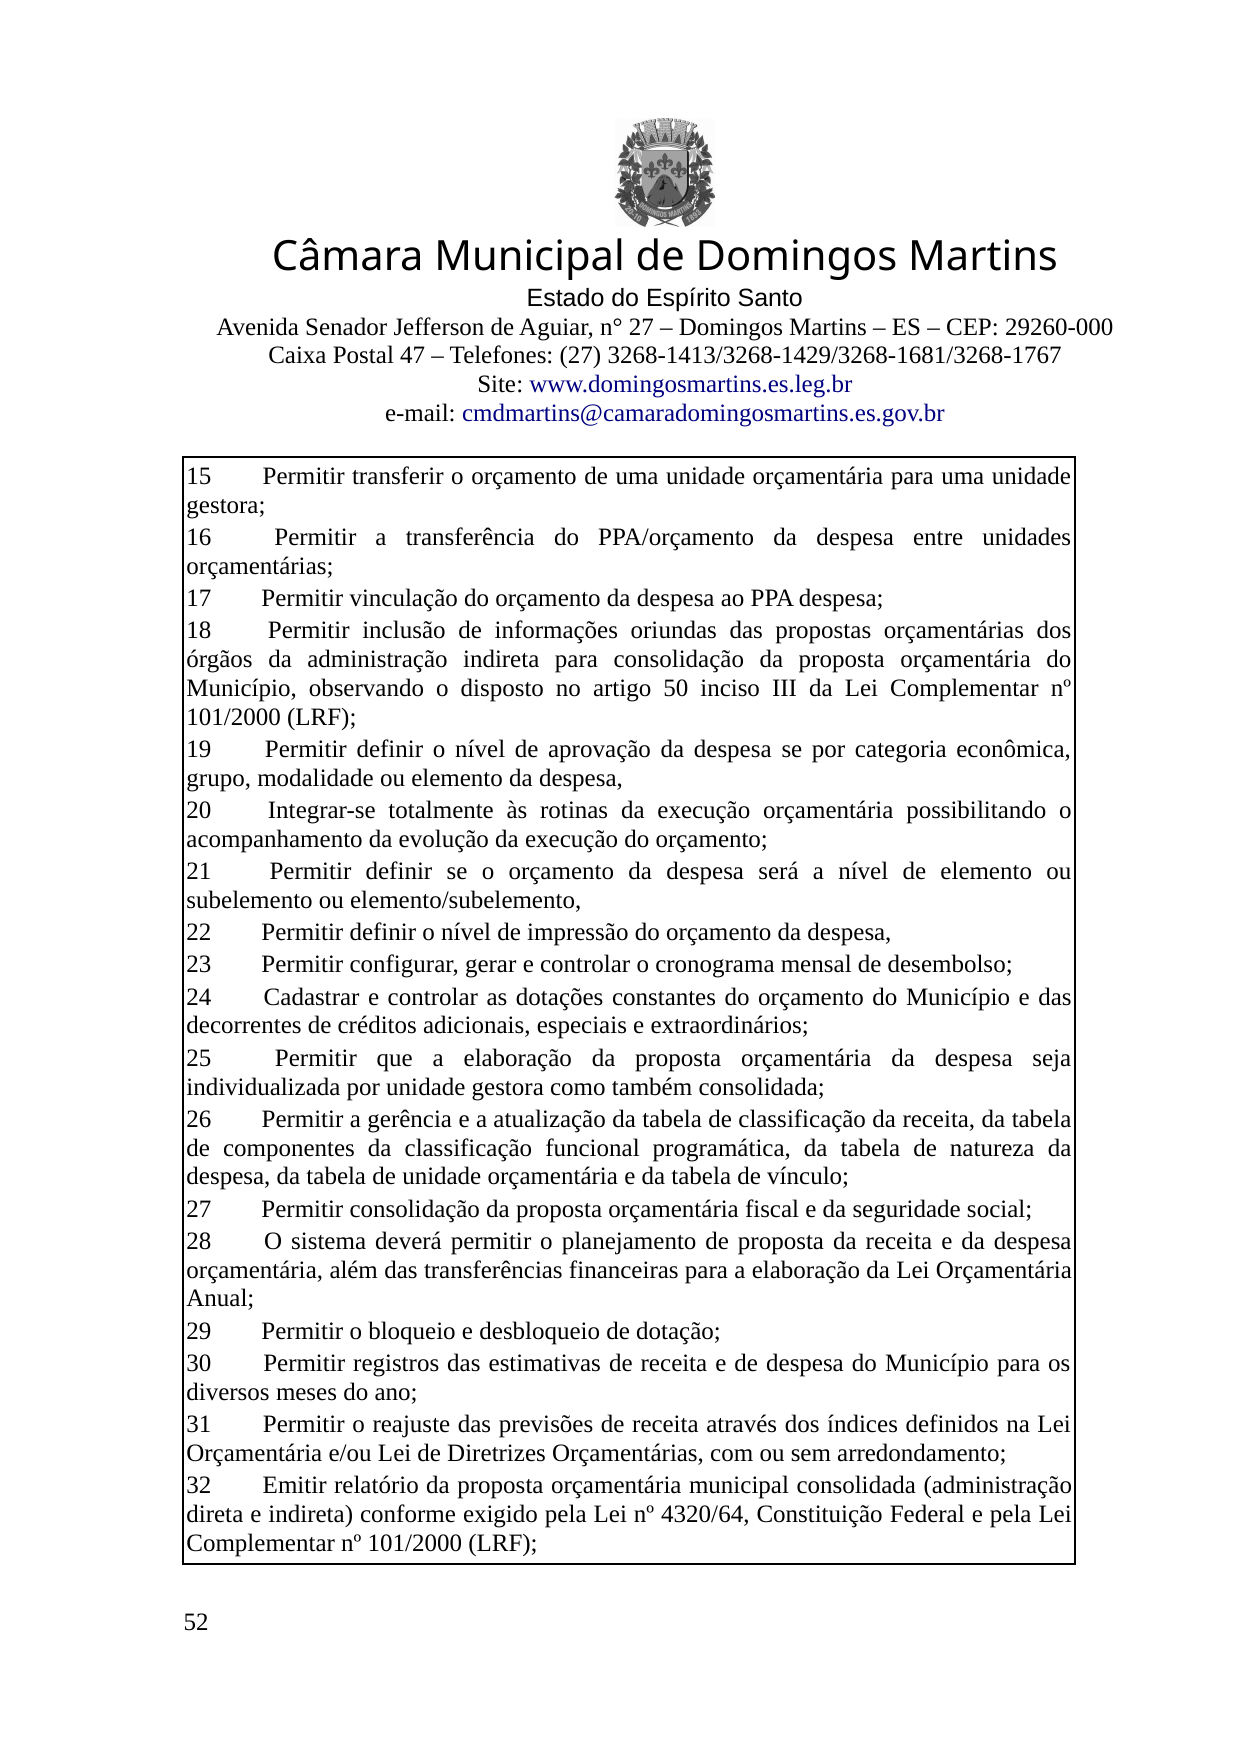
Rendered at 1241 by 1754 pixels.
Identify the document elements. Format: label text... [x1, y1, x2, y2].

table_header 15 Permitir transferir o orçamento de uma unidade orçamentária para uma unidade gestora; 16 Permitir a transferência do PPA/orçamento da despesa entre unidades orçamentárias; 17 Permitir vinculação do orçamento da despesa ao PPA despesa; 18 Permitir inclusão de informações oriundas das propostas orçamentárias dos órgãos da administração indireta para consolidação da proposta orçamentária do Município, observando o disposto no artigo 50 inciso III da Lei Complementar nº 101/2000 (LRF); 19 Permitir definir o nível de aprovação da despesa se por categoria econômica, grupo, modalidade ou elemento da despesa, 20 Integrar-se totalmente às rotinas da execução orçamentária possibilitando o acompanhamento da evolução da execução do orçamento; 21 Permitir definir se o orçamento da despesa será a nível de elemento ou subelemento ou elemento/subelemento, 22 Permitir definir o nível de impressão do orçamento da despesa, 23 Permitir configurar, gerar e controlar o cronograma mensal de desembolso; 24 Cadastrar e controlar as dotações constantes do orçamento do Município e das decorrentes de créditos adicionais, especiais e extraordinários; 25 Permitir que a elaboração da proposta orçamentária da despesa seja individualizada por unidade gestora como também consolidada; 26 Permitir a gerência e a atualização da tabela de classificação da receita, da tabela de componentes da classificação funcional programática, da tabela de natureza da despesa, da tabela de unidade orçamentária e da tabela de vínculo; 27 Permitir consolidação da proposta orçamentária fiscal e da seguridade social; 28 O sistema deverá permitir o planejamento de proposta da receita e da despesa orçamentária, além das transferências financeiras para a elaboração da Lei Orçamentária Anual; 29 Permitir o bloqueio e desbloqueio de dotação; 30 Permitir registros das estimativas de receita e de despesa do Município para os diversos meses do ano; 31 Permitir o reajuste das previsões de receita através dos índices definidos na Lei Orçamentária e/ou Lei de Diretrizes Orçamentárias, com ou sem arredondamento; 32 Emitir relatório da proposta orçamentária municipal consolidada (administração direta e indireta) conforme exigido pela Lei nº 4320/64, Constituição Federal e pela Lei Complementar nº 101/2000 (LRF); [184, 458, 1074, 1563]
